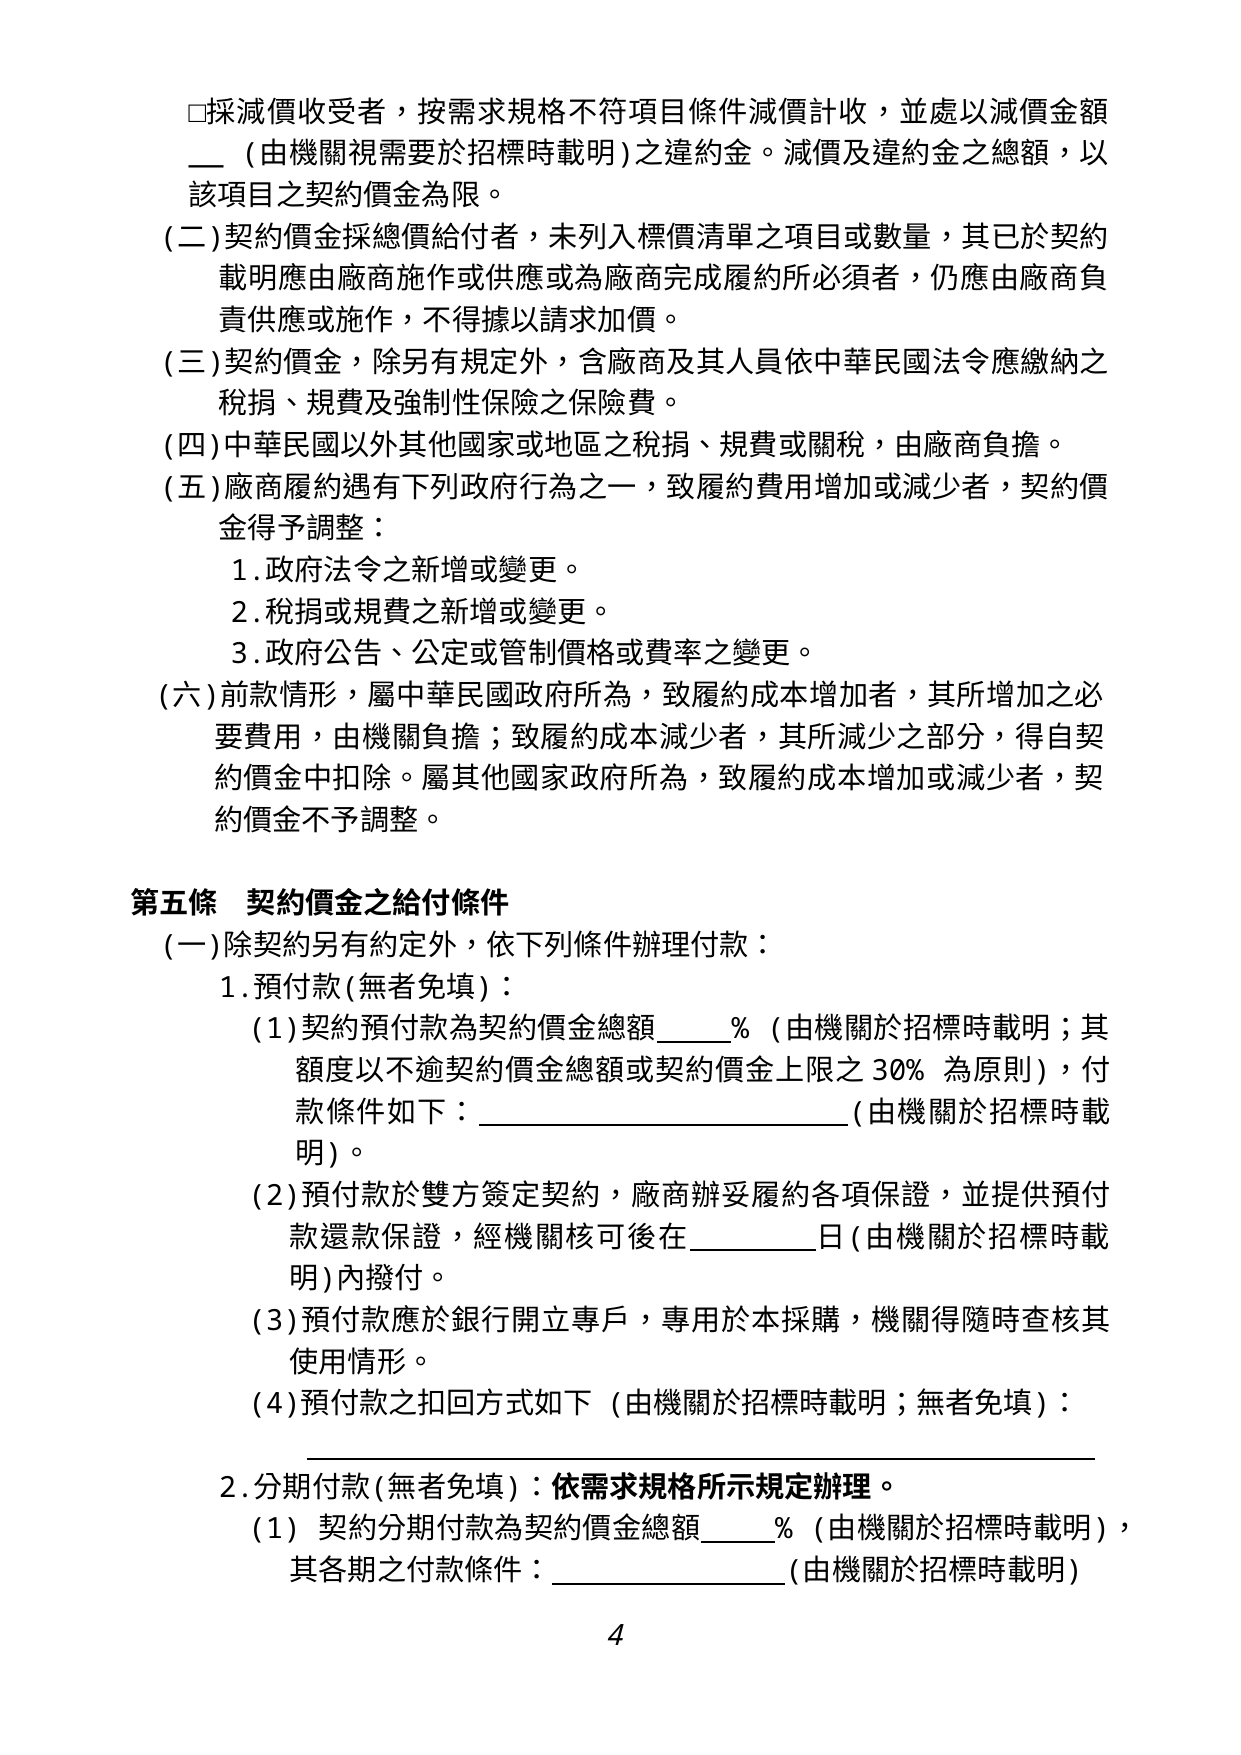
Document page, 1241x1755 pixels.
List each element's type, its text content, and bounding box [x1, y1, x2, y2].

text 1.政府法令之新增或變更。 [230, 547, 1104, 589]
text 3.政府公告、公定或管制價格或費率之變更。 [230, 630, 1104, 672]
text (六)前款情形，屬中華民國政府所為，致履約成本增加者，其所增加之必要費用，由機關負擔；致履約成本減少者，其所減少之部分，得自契約價金中扣除。屬其他國家政府所為，致履約成本增加或減少者，契約價金不予調整。 [155, 672, 1104, 839]
text 2.稅捐或規費之新增或變更。 [230, 589, 1104, 630]
text 第五條 契約價金之給付條件 [130, 880, 1110, 922]
text □採減價收受者，按需求規格不符項目條件減價計收，並處以減價金額 __ (由機關視需要於招標時載明)之違約金。減價及違約金之總額，以該項目之契約價金為限。 [188, 89, 1110, 214]
text (二)契約價金採總價給付者，未列入標價清單之項目或數量，其已於契約載明應由廠商施作或供應或為廠商完成履約所必須者，仍應由廠商負責供應或施作，不得據以請求加價。 [159, 214, 1110, 339]
text (1)契約預付款為契約價金總額 % (由機關於招標時載明；其額度以不逾契約價金總額或契約價金上限之30% 為原則)，付款條件如下： (由機關於招標時載明)。 [248, 1005, 1110, 1172]
text 2.分期付款(無者免填)：依需求規格所示規定辦理。 [218, 1464, 1110, 1505]
text (一)除契約另有約定外，依下列條件辦理付款： [159, 922, 1110, 964]
text (4)預付款之扣回方式如下 (由機關於招標時載明；無者免填)： [248, 1380, 1110, 1422]
text (2)預付款於雙方簽定契約，廠商辦妥履約各項保證，並提供預付款還款保證，經機關核可後在 日(由機關於招標時載明)內撥付。 [248, 1172, 1110, 1297]
text (五)廠商履約遇有下列政府行為之一，致履約費用增加或減少者，契約價金得予調整： [159, 464, 1110, 547]
text (三)契約價金，除另有規定外，含廠商及其人員依中華民國法令應繳納之稅捐、規費及強制性保險之保險費。 [159, 339, 1110, 422]
text 1.預付款(無者免填)： [218, 964, 1110, 1005]
text (1) 契約分期付款為契約價金總額 % (由機關於招標時載明)，其各期之付款條件： (由機關於招標時載明) [248, 1505, 1110, 1589]
text (3)預付款應於銀行開立專戶，專用於本採購，機關得隨時查核其使用情形。 [248, 1297, 1110, 1380]
text (四)中華民國以外其他國家或地區之稅捐、規費或關稅，由廠商負擔。 [159, 422, 1110, 464]
